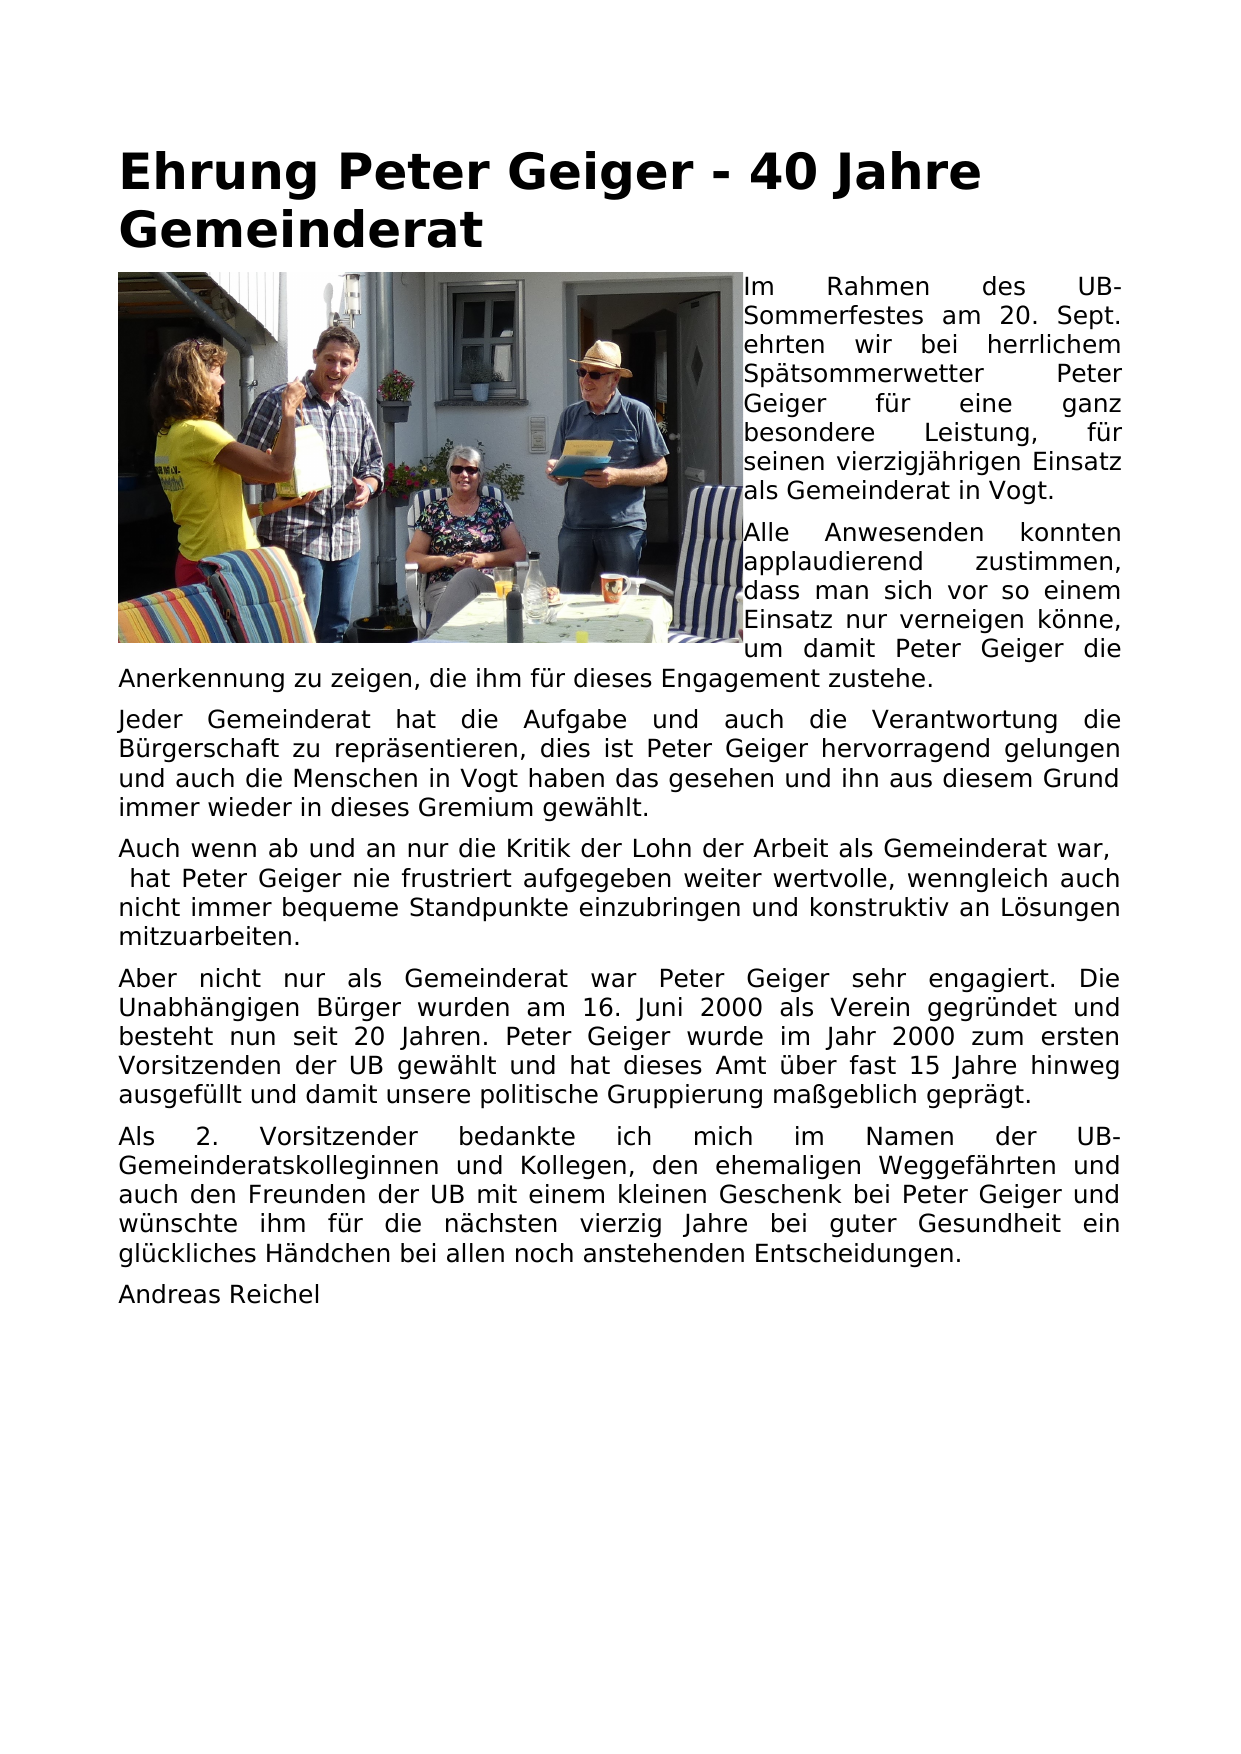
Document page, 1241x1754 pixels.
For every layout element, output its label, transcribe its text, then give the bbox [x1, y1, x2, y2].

text Alle Anwesenden konnten applaudierend zustimmen, dass man sich vor so einem Einsatz nur verneigen könne, um damit Peter Geiger die Anerkennung zu zeigen, die ihm für dieses Engagement zustehe. [118, 518, 1122, 693]
text Jeder Gemeinderat hat die Aufgabe und auch die Verantwortung die Bürgerschaft zu repräsentieren, dies ist Peter Geiger hervorragend gelungen und auch die Menschen in Vogt haben das gesehen und ihn aus diesem Grund immer wieder in dieses Gremium gewählt. [118, 705, 1122, 822]
picture [118, 272, 744, 643]
text Als 2. Vorsitzender bedankte ich mich im Namen der UB-Gemeinderatskolleginnen und Kollegen, den ehemaligen Weggefährten und auch den Freunden der UB mit einem kleinen Geschenk bei Peter Geiger und wünschte ihm für die nächsten vierzig Jahre bei guter Gesundheit ein glückliches Händchen bei allen noch anstehenden Entscheidungen. [118, 1122, 1122, 1268]
subtitle Ehrung Peter Geiger - 40 Jahre Gemeinderat [118, 143, 1122, 259]
text Auch wenn ab und an nur die Kritik der Lohn der Arbeit als Gemeinderat war, hat Peter Geiger nie frustriert aufgegeben weiter wertvolle, wenngleich auch nicht immer bequeme Standpunkte einzubringen und konstruktiv an Lösungen mitzuarbeiten. [118, 834, 1122, 951]
text Andreas Reichel [118, 1280, 1122, 1309]
text Aber nicht nur als Gemeinderat war Peter Geiger sehr engagiert. Die Unabhängigen Bürger wurden am 16. Juni 2000 als Verein gegründet und besteht nun seit 20 Jahren. Peter Geiger wurde im Jahr 2000 zum ersten Vorsitzenden der UB gewählt und hat dieses Amt über fast 15 Jahre hinweg ausgefüllt und damit unsere politische Gruppierung maßgeblich geprägt. [118, 964, 1122, 1109]
text Im Rahmen des UB-Sommerfestes am 20. Sept. ehrten wir bei herrlichem Spätsommerwetter Peter Geiger für eine ganz besondere Leistung, für seinen vierzigjährigen Einsatz als Gemeinderat in Vogt. [744, 272, 1122, 505]
